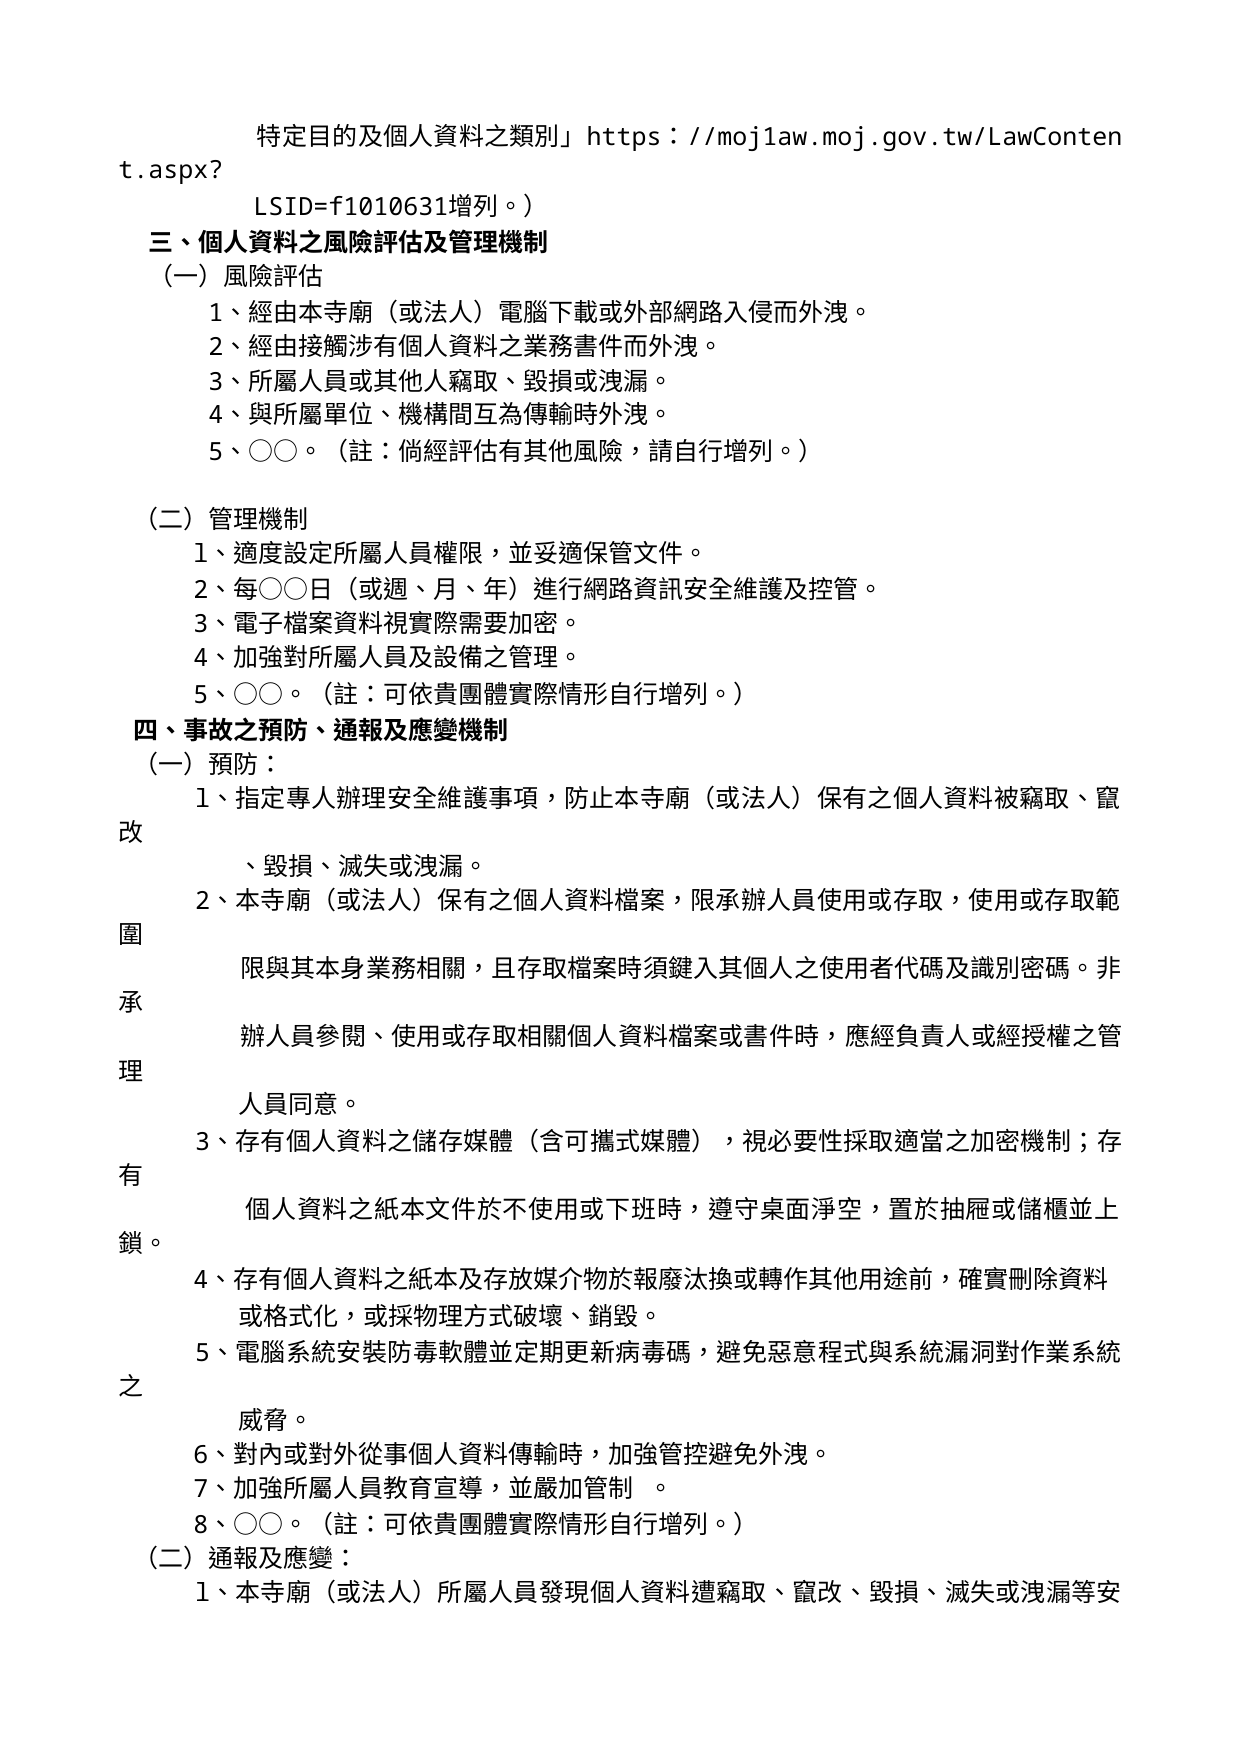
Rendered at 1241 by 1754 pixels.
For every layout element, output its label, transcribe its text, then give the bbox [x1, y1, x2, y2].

text 特定目的及個人資料之類別」https：//moj1aw.moj.gov.tw/LawContent.aspx? [118, 118, 1122, 186]
text LSID=f1010631增列。） [118, 186, 1122, 222]
text 或格式化，或採物理方式破壞、銷毀。 [118, 1296, 1122, 1332]
text 四、事故之預防、通報及應變機制 [118, 710, 1122, 747]
text （一）預防： [118, 747, 1122, 781]
text 3、所屬人員或其他人竊取、毀損或洩漏。 [118, 363, 1122, 397]
text 2、本寺廟（或法人）保有之個人資料檔案，限承辦人員使用或存取，使用或存取範圍 [118, 883, 1122, 951]
text 限與其本身業務相關，且存取檔案時須鍵入其個人之使用者代碼及識別密碼。非承 [118, 951, 1122, 1019]
text 三、個人資料之風險評估及管理機制 [118, 222, 1122, 259]
text 4、存有個人資料之紙本及存放媒介物於報廢汰換或轉作其他用途前，確實刪除資料 [118, 1260, 1122, 1296]
text 4、加強對所屬人員及設備之管理。 [118, 640, 1122, 674]
text 、毀損、滅失或洩漏。 [118, 849, 1122, 883]
text 威脅。 [118, 1402, 1122, 1437]
text （一）風險評估 [118, 259, 1122, 293]
text l、適度設定所屬人員權限，並妥適保管文件。 [118, 536, 1122, 570]
text 8、○○。（註：可依貴團體實際情形自行增列。） [118, 1505, 1122, 1541]
text 3、電子檔案資料視實際需要加密。 [118, 606, 1122, 640]
text 5、電腦系統安裝防毒軟體並定期更新病毒碼，避免惡意程式與系統漏洞對作業系統之 [118, 1332, 1122, 1402]
text 1、經由本寺廟（或法人）電腦下載或外部網路入侵而外洩。 [118, 293, 1122, 329]
text 5、○○。（註：可依貴團體實際情形自行增列。） [118, 674, 1122, 710]
text 7、加強所屬人員教育宣導，並嚴加管制 。 [118, 1471, 1122, 1505]
text 2、經由接觸涉有個人資料之業務書件而外洩。 [118, 329, 1122, 363]
text （二）通報及應變： [118, 1541, 1122, 1575]
text 人員同意。 [118, 1087, 1122, 1121]
text l、指定專人辦理安全維護事項，防止本寺廟（或法人）保有之個人資料被竊取、竄改 [118, 781, 1122, 849]
text 個人資料之紙本文件於不使用或下班時，遵守桌面淨空，置於抽屜或儲櫃並上鎖。 [118, 1192, 1122, 1260]
text 4、與所屬單位、機構間互為傳輸時外洩。 [118, 397, 1122, 431]
text 3、存有個人資料之儲存媒體（含可攜式媒體），視必要性採取適當之加密機制；存有 [118, 1121, 1122, 1192]
text l、本寺廟（或法人）所屬人員發現個人資料遭竊取、竄改、毀損、滅失或洩漏等安 [118, 1575, 1122, 1609]
text 5、○○。（註：倘經評估有其他風險，請自行增列。） [118, 431, 1122, 467]
text 2、每○○日（或週、月、年）進行網路資訊安全維護及控管。 [118, 570, 1122, 606]
text （二）管理機制 [118, 502, 1122, 536]
text 6、對內或對外從事個人資料傳輸時，加強管控避免外洩。 [118, 1437, 1122, 1471]
text 辦人員參閱、使用或存取相關個人資料檔案或書件時，應經負責人或經授權之管理 [118, 1019, 1122, 1087]
